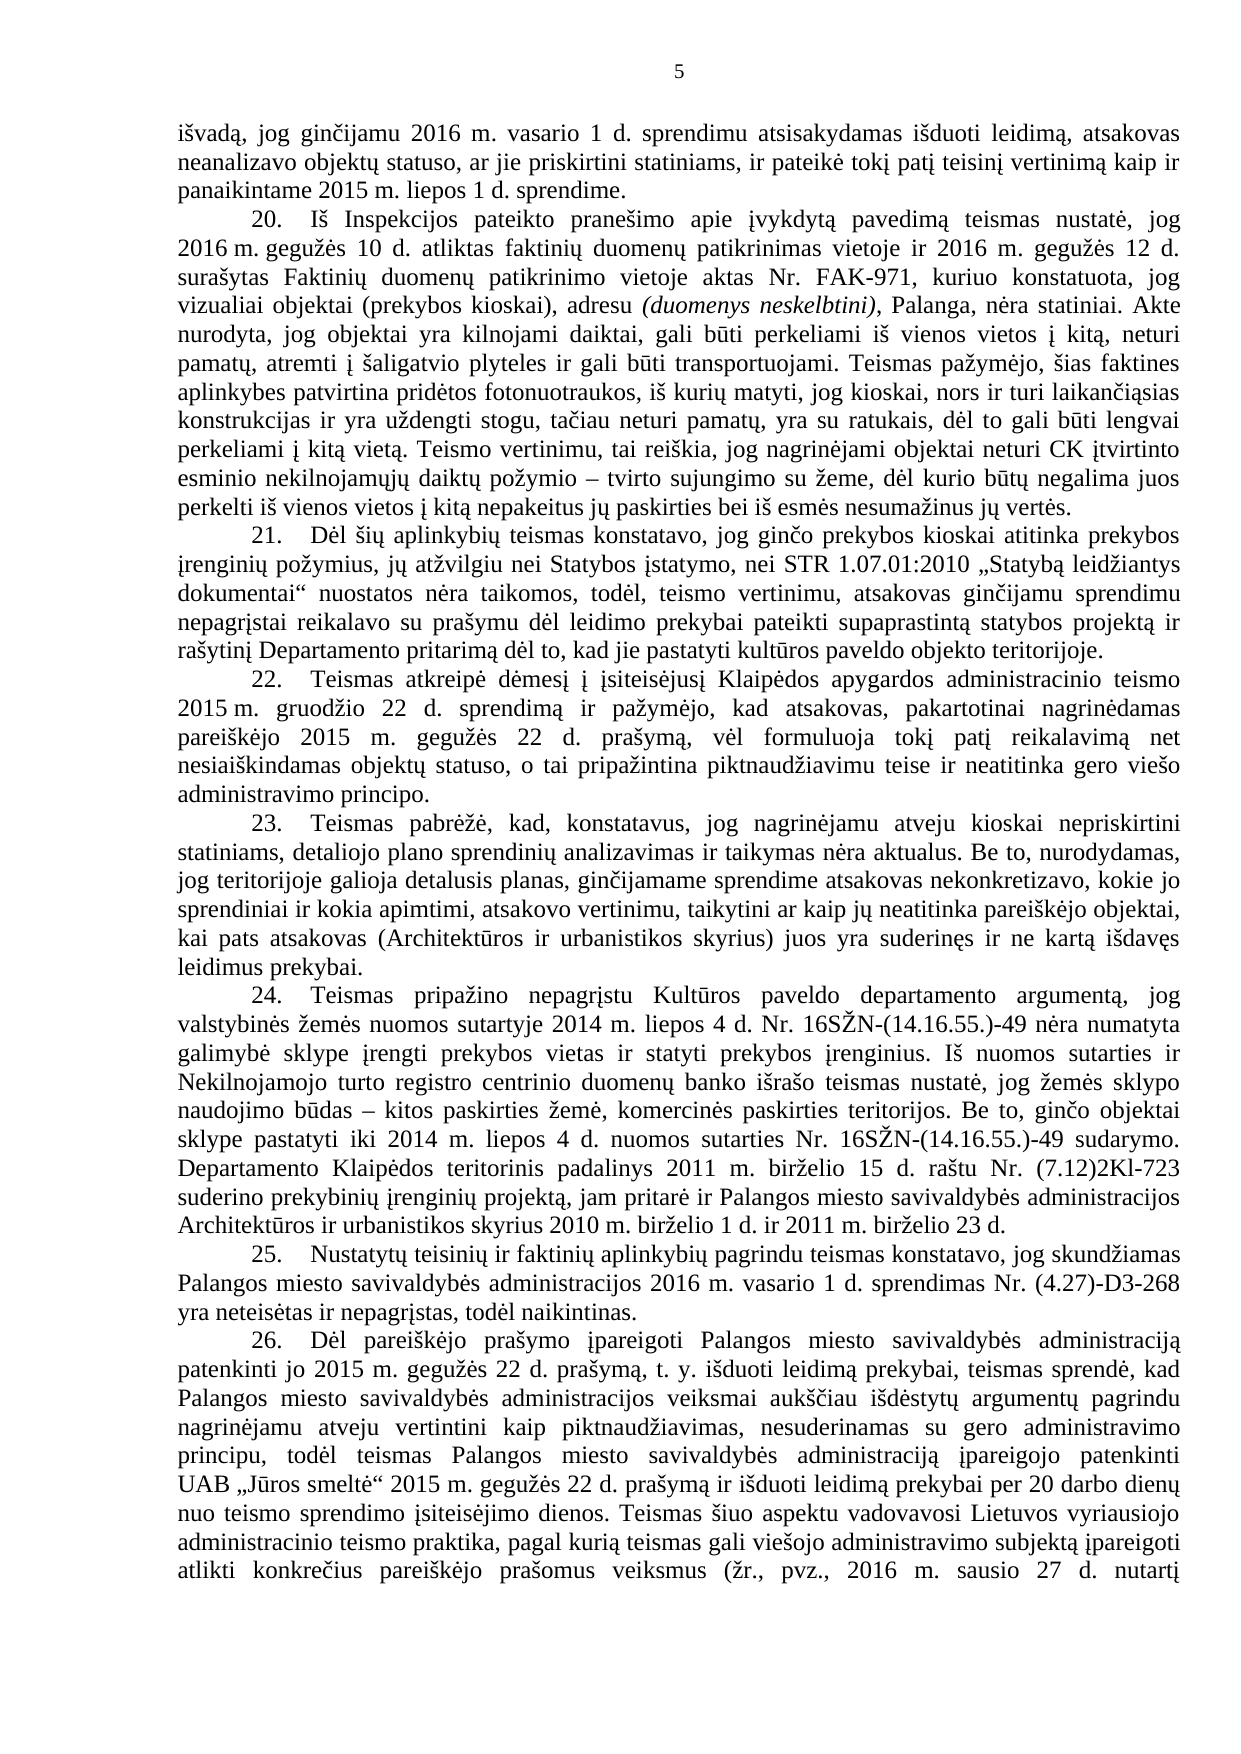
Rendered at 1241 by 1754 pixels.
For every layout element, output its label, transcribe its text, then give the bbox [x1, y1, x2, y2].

text išvadą, jog ginčijamu 2016 m. vasario 1 d. sprendimu atsisakydamas išduoti leidimą, atsakovas neanalizavo objektų statuso, ar jie priskirtini statiniams, ir pateikė tokį patį teisinį vertinimą kaip ir panaikintame 2015 m. liepos 1 d. sprendime. [177, 118, 1181, 204]
text 21. Dėl šių aplinkybių teismas konstatavo, jog ginčo prekybos kioskai atitinka prekybos įrenginių požymius, jų atžvilgiu nei Statybos įstatymo, nei STR 1.07.01:2010 „Statybą leidžiantys dokumentai“ nuostatos nėra taikomos, todėl, teismo vertinimu, atsakovas ginčijamu sprendimu nepagrįstai reikalavo su prašymu dėl leidimo prekybai pateikti supaprastintą statybos projektą ir rašytinį Departamento pritarimą dėl to, kad jie pastatyti kultūros paveldo objekto teritorijoje. [177, 521, 1181, 664]
text 26. Dėl pareiškėjo prašymo įpareigoti Palangos miesto savivaldybės administraciją patenkinti jo 2015 m. gegužės 22 d. prašymą, t. y. išduoti leidimą prekybai, teismas sprendė, kad Palangos miesto savivaldybės administracijos veiksmai aukščiau išdėstytų argumentų pagrindu nagrinėjamu atveju vertintini kaip piktnaudžiavimas, nesuderinamas su gero administravimo principu, todėl teismas Palangos miesto savivaldybės administraciją įpareigojo patenkinti UAB „Jūros smeltė“ 2015 m. gegužės 22 d. prašymą ir išduoti leidimą prekybai per 20 darbo dienų nuo teismo sprendimo įsiteisėjimo dienos. Teismas šiuo aspektu vadovavosi Lietuvos vyriausiojo administracinio teismo praktika, pagal kurią teismas gali viešojo administravimo subjektą įpareigoti atlikti konkrečius pareiškėjo prašomus veiksmus (žr., pvz., 2016 m. sausio 27 d. nutartį [177, 1326, 1181, 1584]
text 25. Nustatytų teisinių ir faktinių aplinkybių pagrindu teismas konstatavo, jog skundžiamas Palangos miesto savivaldybės administracijos 2016 m. vasario 1 d. sprendimas Nr. (4.27)-D3-268 yra neteisėtas ir nepagrįstas, todėl naikintinas. [177, 1239, 1181, 1326]
text 22. Teismas atkreipė dėmesį į įsiteisėjusį Klaipėdos apygardos administracinio teismo 2015 m. gruodžio 22 d. sprendimą ir pažymėjo, kad atsakovas, pakartotinai nagrinėdamas pareiškėjo 2015 m. gegužės 22 d. prašymą, vėl formuluoja tokį patį reikalavimą net nesiaiškindamas objektų statuso, o tai pripažintina piktnaudžiavimu teise ir neatitinka gero viešo administravimo principo. [177, 664, 1181, 808]
text 23. Teismas pabrėžė, kad, konstatavus, jog nagrinėjamu atveju kioskai nepriskirtini statiniams, detaliojo plano sprendinių analizavimas ir taikymas nėra aktualus. Be to, nurodydamas, jog teritorijoje galioja detalusis planas, ginčijamame sprendime atsakovas nekonkretizavo, kokie jo sprendiniai ir kokia apimtimi, atsakovo vertinimu, taikytini ar kaip jų neatitinka pareiškėjo objektai, kai pats atsakovas (Architektūros ir urbanistikos skyrius) juos yra suderinęs ir ne kartą išdavęs leidimus prekybai. [177, 808, 1181, 981]
text 20. Iš Inspekcijos pateikto pranešimo apie įvykdytą pavedimą teismas nustatė, jog 2016 m. gegužės 10 d. atliktas faktinių duomenų patikrinimas vietoje ir 2016 m. gegužės 12 d. surašytas Faktinių duomenų patikrinimo vietoje aktas Nr. FAK-971, kuriuo konstatuota, jog vizualiai objektai (prekybos kioskai), adresu (duomenys neskelbtini), Palanga, nėra statiniai. Akte nurodyta, jog objektai yra kilnojami daiktai, gali būti perkeliami iš vienos vietos į kitą, neturi pamatų, atremti į šaligatvio plyteles ir gali būti transportuojami. Teismas pažymėjo, šias faktines aplinkybes patvirtina pridėtos fotonuotraukos, iš kurių matyti, jog kioskai, nors ir turi laikančiąsias konstrukcijas ir yra uždengti stogu, tačiau neturi pamatų, yra su ratukais, dėl to gali būti lengvai perkeliami į kitą vietą. Teismo vertinimu, tai reiškia, jog nagrinėjami objektai neturi CK įtvirtinto esminio nekilnojamųjų daiktų požymio – tvirto sujungimo su žeme, dėl kurio būtų negalima juos perkelti iš vienos vietos į kitą nepakeitus jų paskirties bei iš esmės nesumažinus jų vertės. [177, 204, 1181, 521]
text 24. Teismas pripažino nepagrįstu Kultūros paveldo departamento argumentą, jog valstybinės žemės nuomos sutartyje 2014 m. liepos 4 d. Nr. 16SŽN-(14.16.55.)-49 nėra numatyta galimybė sklype įrengti prekybos vietas ir statyti prekybos įrenginius. Iš nuomos sutarties ir Nekilnojamojo turto registro centrinio duomenų banko išrašo teismas nustatė, jog žemės sklypo naudojimo būdas – kitos paskirties žemė, komercinės paskirties teritorijos. Be to, ginčo objektai sklype pastatyti iki 2014 m. liepos 4 d. nuomos sutarties Nr. 16SŽN-(14.16.55.)-49 sudarymo. Departamento Klaipėdos teritorinis padalinys 2011 m. birželio 15 d. raštu Nr. (7.12)2Kl-723 suderino prekybinių įrenginių projektą, jam pritarė ir Palangos miesto savivaldybės administracijos Architektūros ir urbanistikos skyrius 2010 m. birželio 1 d. ir 2011 m. birželio 23 d. [177, 981, 1181, 1239]
